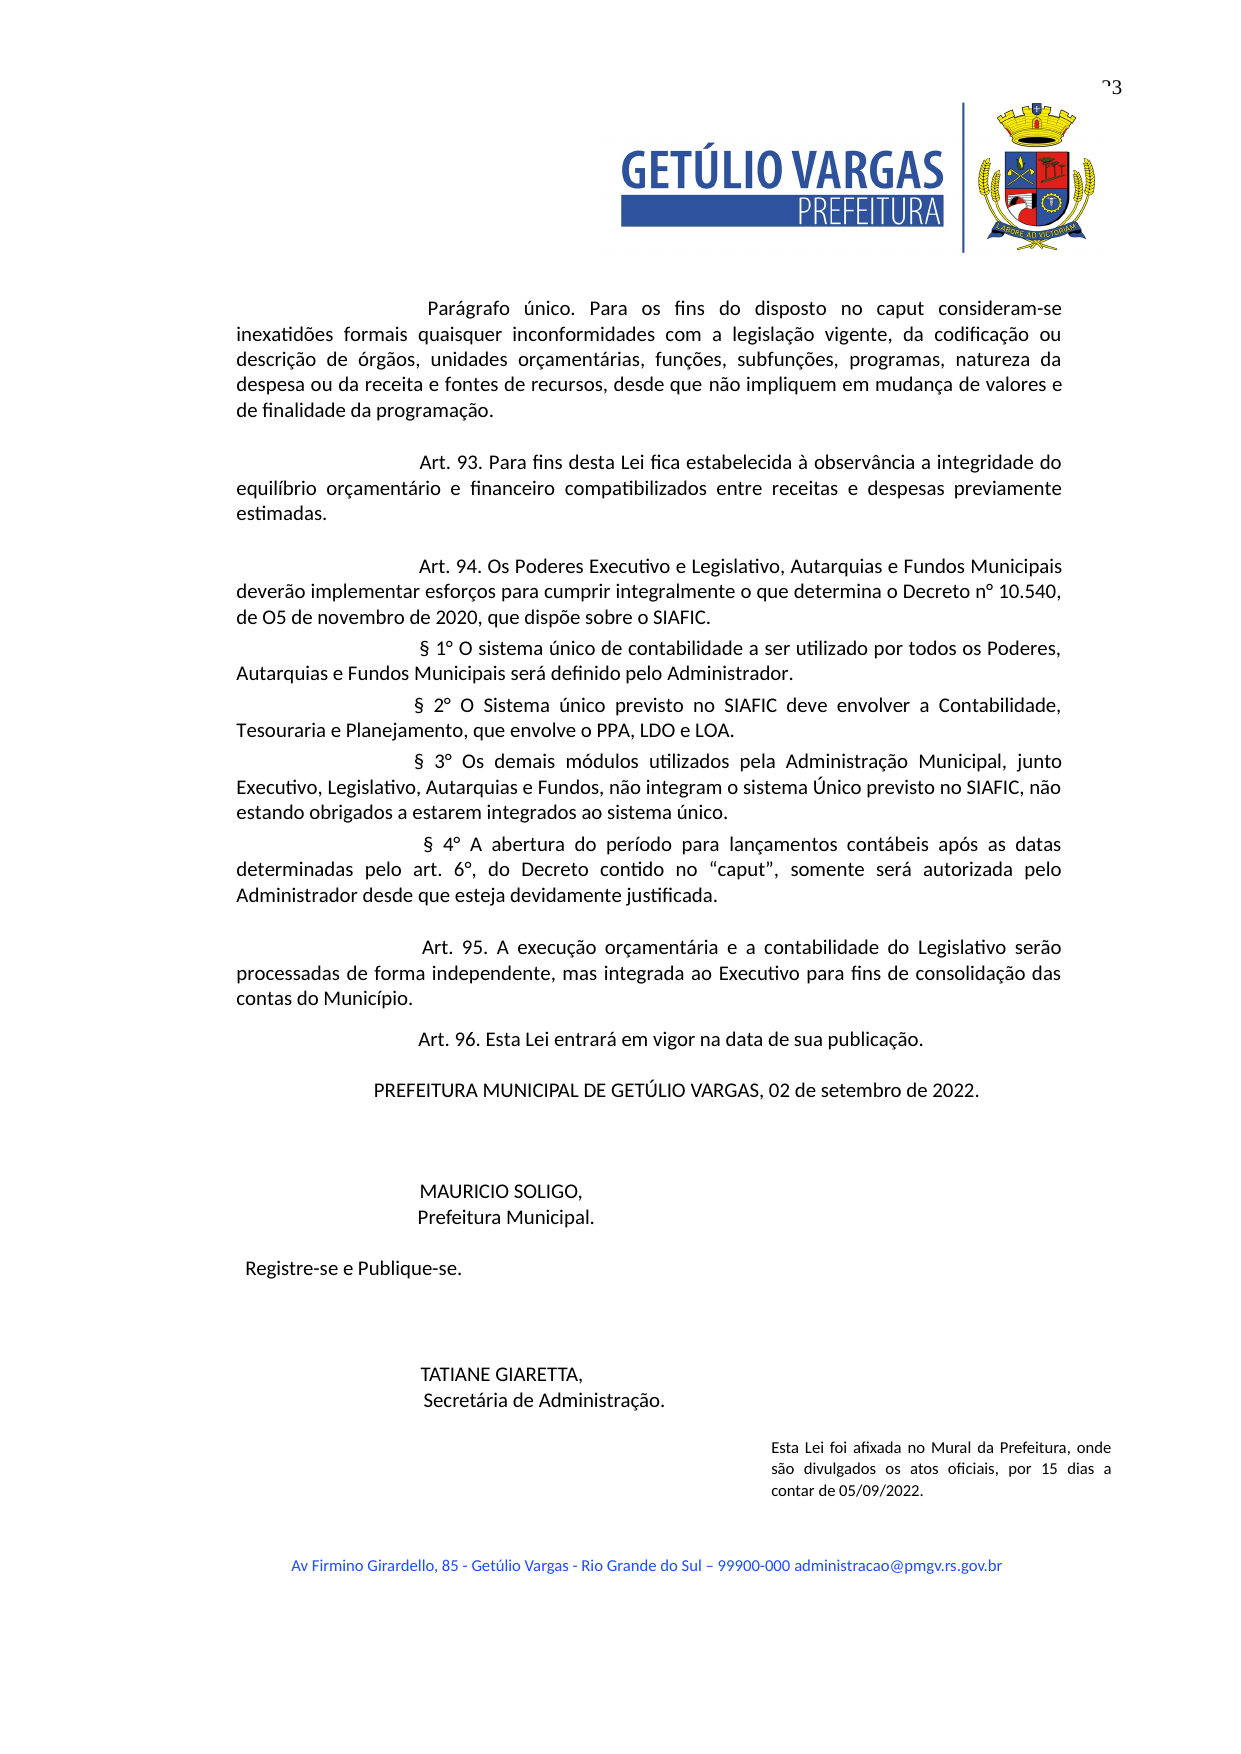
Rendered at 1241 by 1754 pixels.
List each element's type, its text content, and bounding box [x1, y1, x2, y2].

text Registre-se e Publique-se. [236, 1255, 997, 1280]
text MAURICIO SOLIGO, [177, 1178, 1004, 1204]
text § 1° O sistema único de contabilidade a ser utilizado por todos os Poderes, Autarquias e Fundos Municipais será definido pelo Administrador. [236, 635, 1063, 686]
text Parágrafo único. Para os fins do disposto no caput consideram-se inexatidões formais quaisquer inconformidades com a legislação vigente, da codificação ou descrição de órgãos, unidades orçamentárias, funções, subfunções, programas, natureza da despesa ou da receita e fontes de recursos, desde que não impliquem em mudança de valores e de finalidade da programação. [236, 295, 1063, 422]
text § 3° Os demais módulos utilizados pela Administração Municipal, junto Executivo, Legislativo, Autarquias e Fundos, não integram o sistema Único previsto no SIAFIC, não estando obrigados a estarem integrados ao sistema único. [236, 749, 1063, 825]
text PREFEITURA MUNICIPAL DE GETÚLIO VARGAS, 02 de setembro de 2022. [233, 1077, 1119, 1102]
text Secretária de Administração. [365, 1387, 997, 1412]
text § 2° O Sistema único previsto no SIAFIC deve envolver a Contabilidade, Tesouraria e Planejamento, que envolve o PPA, LDO e LOA. [236, 692, 1063, 743]
text Art. 94. Os Poderes Executivo e Legislativo, Autarquias e Fundos Municipais deverão implementar esforços para cumprir integralmente o que determina o Decreto n° 10.540, de O5 de novembro de 2020, que dispõe sobre o SIAFIC. [236, 553, 1063, 629]
text Art. 93. Para fins desta Lei fica estabelecida à observância a integridade do equilíbrio orçamentário e financeiro compatibilizados entre receitas e despesas previamente estimadas. [236, 449, 1063, 526]
text Prefeitura Municipal. [177, 1204, 997, 1229]
text Art. 95. A execução orçamentária e a contabilidade do Legislativo serão processadas de forma independente, mas integrada ao Executivo para fins de consolidação das contas do Município. [236, 934, 1063, 1011]
text TATIANE GIARETTA, [324, 1362, 997, 1387]
text Esta Lei foi afixada no Mural da Prefeitura, onde são divulgados os atos oficiais, por 15 dias a contar de 05/09/2022. [771, 1438, 1112, 1524]
text Art. 96. Esta Lei entrará em vigor na data de sua publicação. [236, 1026, 1063, 1051]
text § 4° A abertura do período para lançamentos contábeis após as datas determinadas pelo art. 6°, do Decreto contido no “caput”, somente será autorizada pelo Administrador desde que esteja devidamente justificada. [236, 831, 1063, 907]
